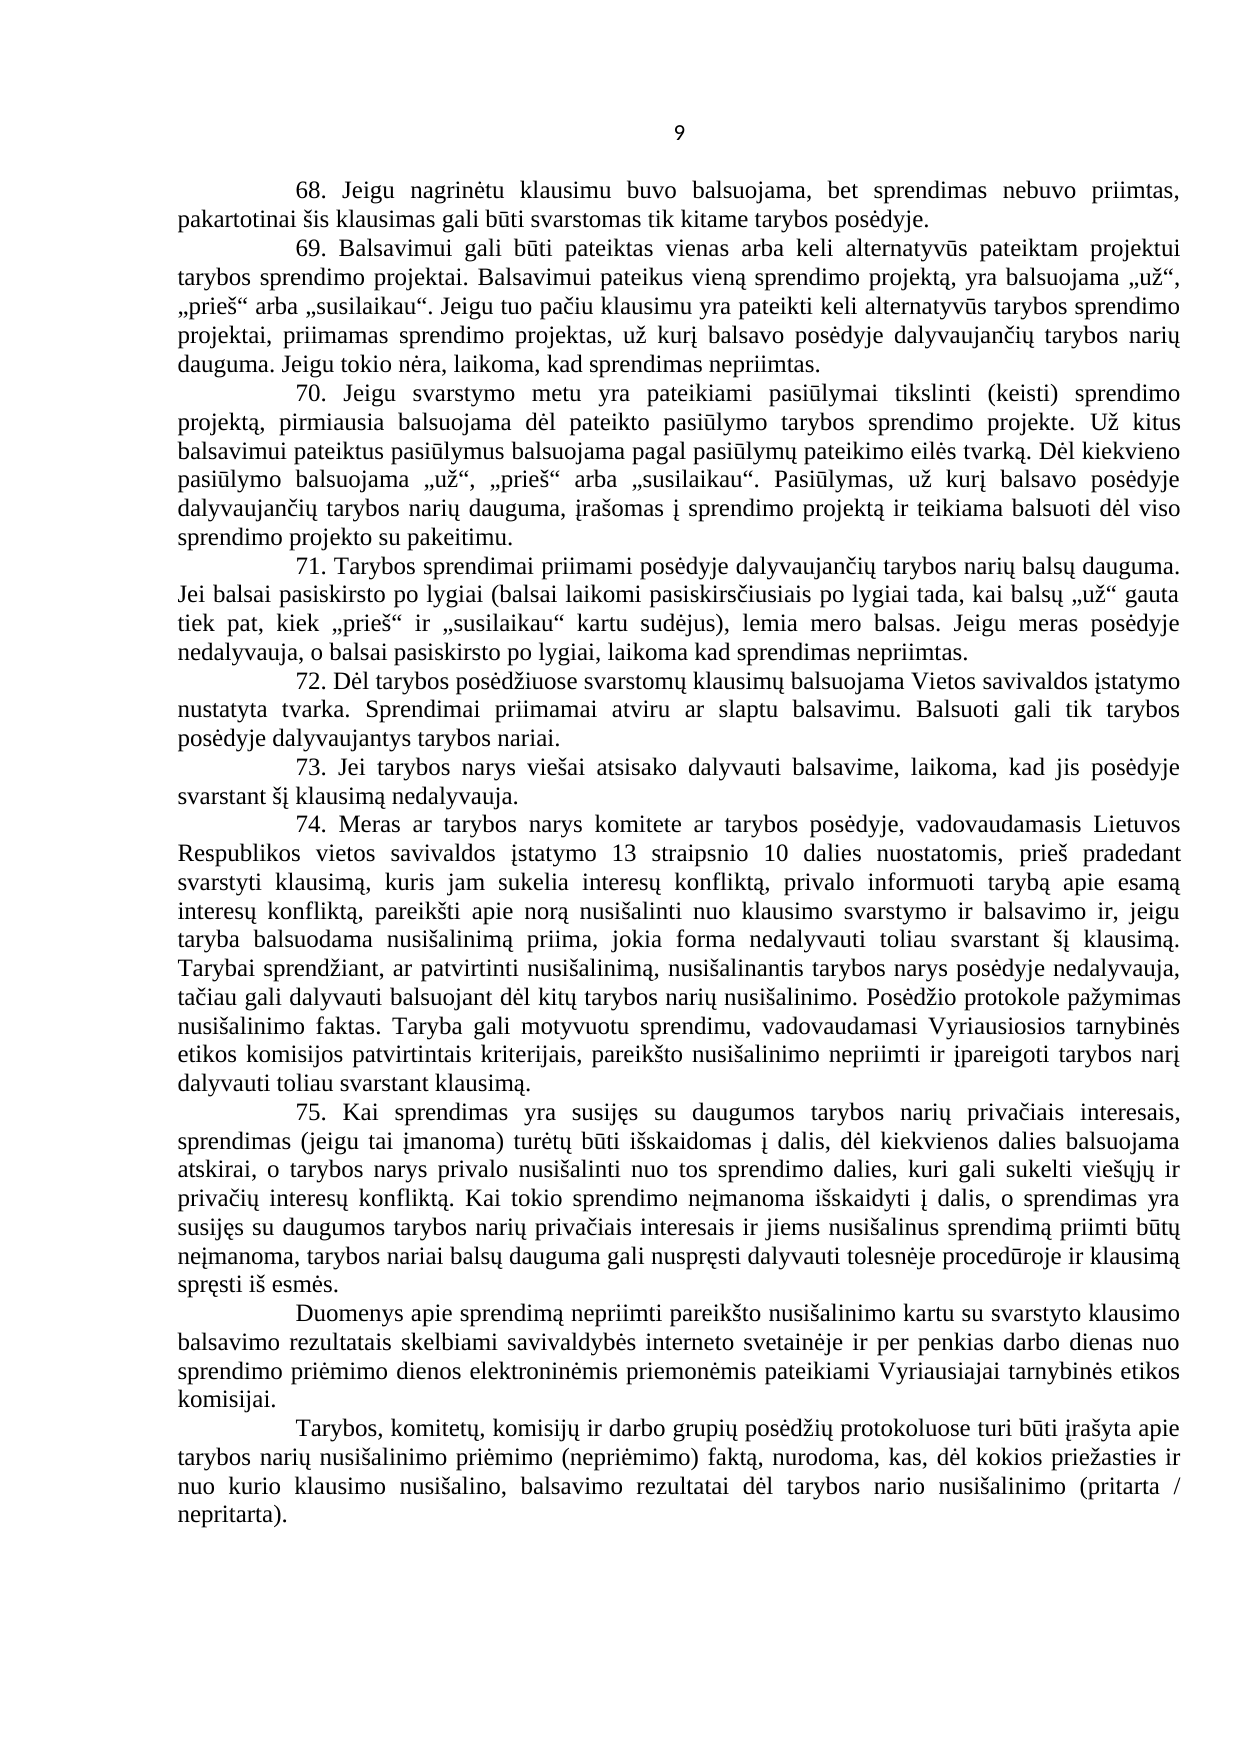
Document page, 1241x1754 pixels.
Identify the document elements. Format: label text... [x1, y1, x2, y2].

text 74. Meras ar tarybos narys komitete ar tarybos posėdyje, vadovaudamasis Lietuvos Respublikos vietos savivaldos įstatymo 13 straipsnio 10 dalies nuostatomis, prieš pradedant svarstyti klausimą, kuris jam sukelia interesų konfliktą, privalo informuoti tarybą apie esamą interesų konfliktą, pareikšti apie norą nusišalinti nuo klausimo svarstymo ir balsavimo ir, jeigu taryba balsuodama nusišalinimą priima, jokia forma nedalyvauti toliau svarstant šį klausimą. Tarybai sprendžiant, ar patvirtinti nusišalinimą, nusišalinantis tarybos narys posėdyje nedalyvauja, tačiau gali dalyvauti balsuojant dėl kitų tarybos narių nusišalinimo. Posėdžio protokole pažymimas nusišalinimo faktas. Taryba gali motyvuotu sprendimu, vadovaudamasi Vyriausiosios tarnybinės etikos komisijos patvirtintais kriterijais, pareikšto nusišalinimo nepriimti ir įpareigoti tarybos narį dalyvauti toliau svarstant klausimą. [177, 809, 1181, 1097]
text 70. Jeigu svarstymo metu yra pateikiami pasiūlymai tikslinti (keisti) sprendimo projektą, pirmiausia balsuojama dėl pateikto pasiūlymo tarybos sprendimo projekte. Už kitus balsavimui pateiktus pasiūlymus balsuojama pagal pasiūlymų pateikimo eilės tvarką. Dėl kiekvieno pasiūlymo balsuojama „už“, „prieš“ arba „susilaikau“. Pasiūlymas, už kurį balsavo posėdyje dalyvaujančių tarybos narių dauguma, įrašomas į sprendimo projektą ir teikiama balsuoti dėl viso sprendimo projekto su pakeitimu. [177, 378, 1181, 551]
text 72. Dėl tarybos posėdžiuose svarstomų klausimų balsuojama Vietos savivaldos įstatymo nustatyta tvarka. Sprendimai priimamai atviru ar slaptu balsavimu. Balsuoti gali tik tarybos posėdyje dalyvaujantys tarybos nariai. [177, 666, 1181, 752]
text 68. Jeigu nagrinėtu klausimu buvo balsuojama, bet sprendimas nebuvo priimtas, pakartotinai šis klausimas gali būti svarstomas tik kitame tarybos posėdyje. [177, 175, 1181, 232]
text 69. Balsavimui gali būti pateiktas vienas arba keli alternatyvūs pateiktam projektui tarybos sprendimo projektai. Balsavimui pateikus vieną sprendimo projektą, yra balsuojama „už“, „prieš“ arba „susilaikau“. Jeigu tuo pačiu klausimu yra pateikti keli alternatyvūs tarybos sprendimo projektai, priimamas sprendimo projektas, už kurį balsavo posėdyje dalyvaujančių tarybos narių dauguma. Jeigu tokio nėra, laikoma, kad sprendimas nepriimtas. [177, 232, 1181, 378]
text 75. Kai sprendimas yra susijęs su daugumos tarybos narių privačiais interesais, sprendimas (jeigu tai įmanoma) turėtų būti išskaidomas į dalis, dėl kiekvienos dalies balsuojama atskirai, o tarybos narys privalo nusišalinti nuo tos sprendimo dalies, kuri gali sukelti viešųjų ir privačių interesų konfliktą. Kai tokio sprendimo neįmanoma išskaidyti į dalis, o sprendimas yra susijęs su daugumos tarybos narių privačiais interesais ir jiems nusišalinus sprendimą priimti būtų neįmanoma, tarybos nariai balsų dauguma gali nuspręsti dalyvauti tolesnėje procedūroje ir klausimą spręsti iš esmės. [177, 1097, 1181, 1298]
text 71. Tarybos sprendimai priimami posėdyje dalyvaujančių tarybos narių balsų dauguma. Jei balsai pasiskirsto po lygiai (balsai laikomi pasiskirsčiusiais po lygiai tada, kai balsų „už“ gauta tiek pat, kiek „prieš“ ir „susilaikau“ kartu sudėjus), lemia mero balsas. Jeigu meras posėdyje nedalyvauja, o balsai pasiskirsto po lygiai, laikoma kad sprendimas nepriimtas. [177, 551, 1181, 666]
text Tarybos, komitetų, komisijų ir darbo grupių posėdžių protokoluose turi būti įrašyta apie tarybos narių nusišalinimo priėmimo (nepriėmimo) faktą, nurodoma, kas, dėl kokios priežasties ir nuo kurio klausimo nusišalino, balsavimo rezultatai dėl tarybos nario nusišalinimo (pritarta / nepritarta). [177, 1413, 1181, 1528]
text 73. Jei tarybos narys viešai atsisako dalyvauti balsavime, laikoma, kad jis posėdyje svarstant šį klausimą nedalyvauja. [177, 752, 1181, 809]
text Duomenys apie sprendimą nepriimti pareikšto nusišalinimo kartu su svarstyto klausimo balsavimo rezultatais skelbiami savivaldybės interneto svetainėje ir per penkias darbo dienas nuo sprendimo priėmimo dienos elektroninėmis priemonėmis pateikiami Vyriausiajai tarnybinės etikos komisijai. [177, 1298, 1181, 1413]
